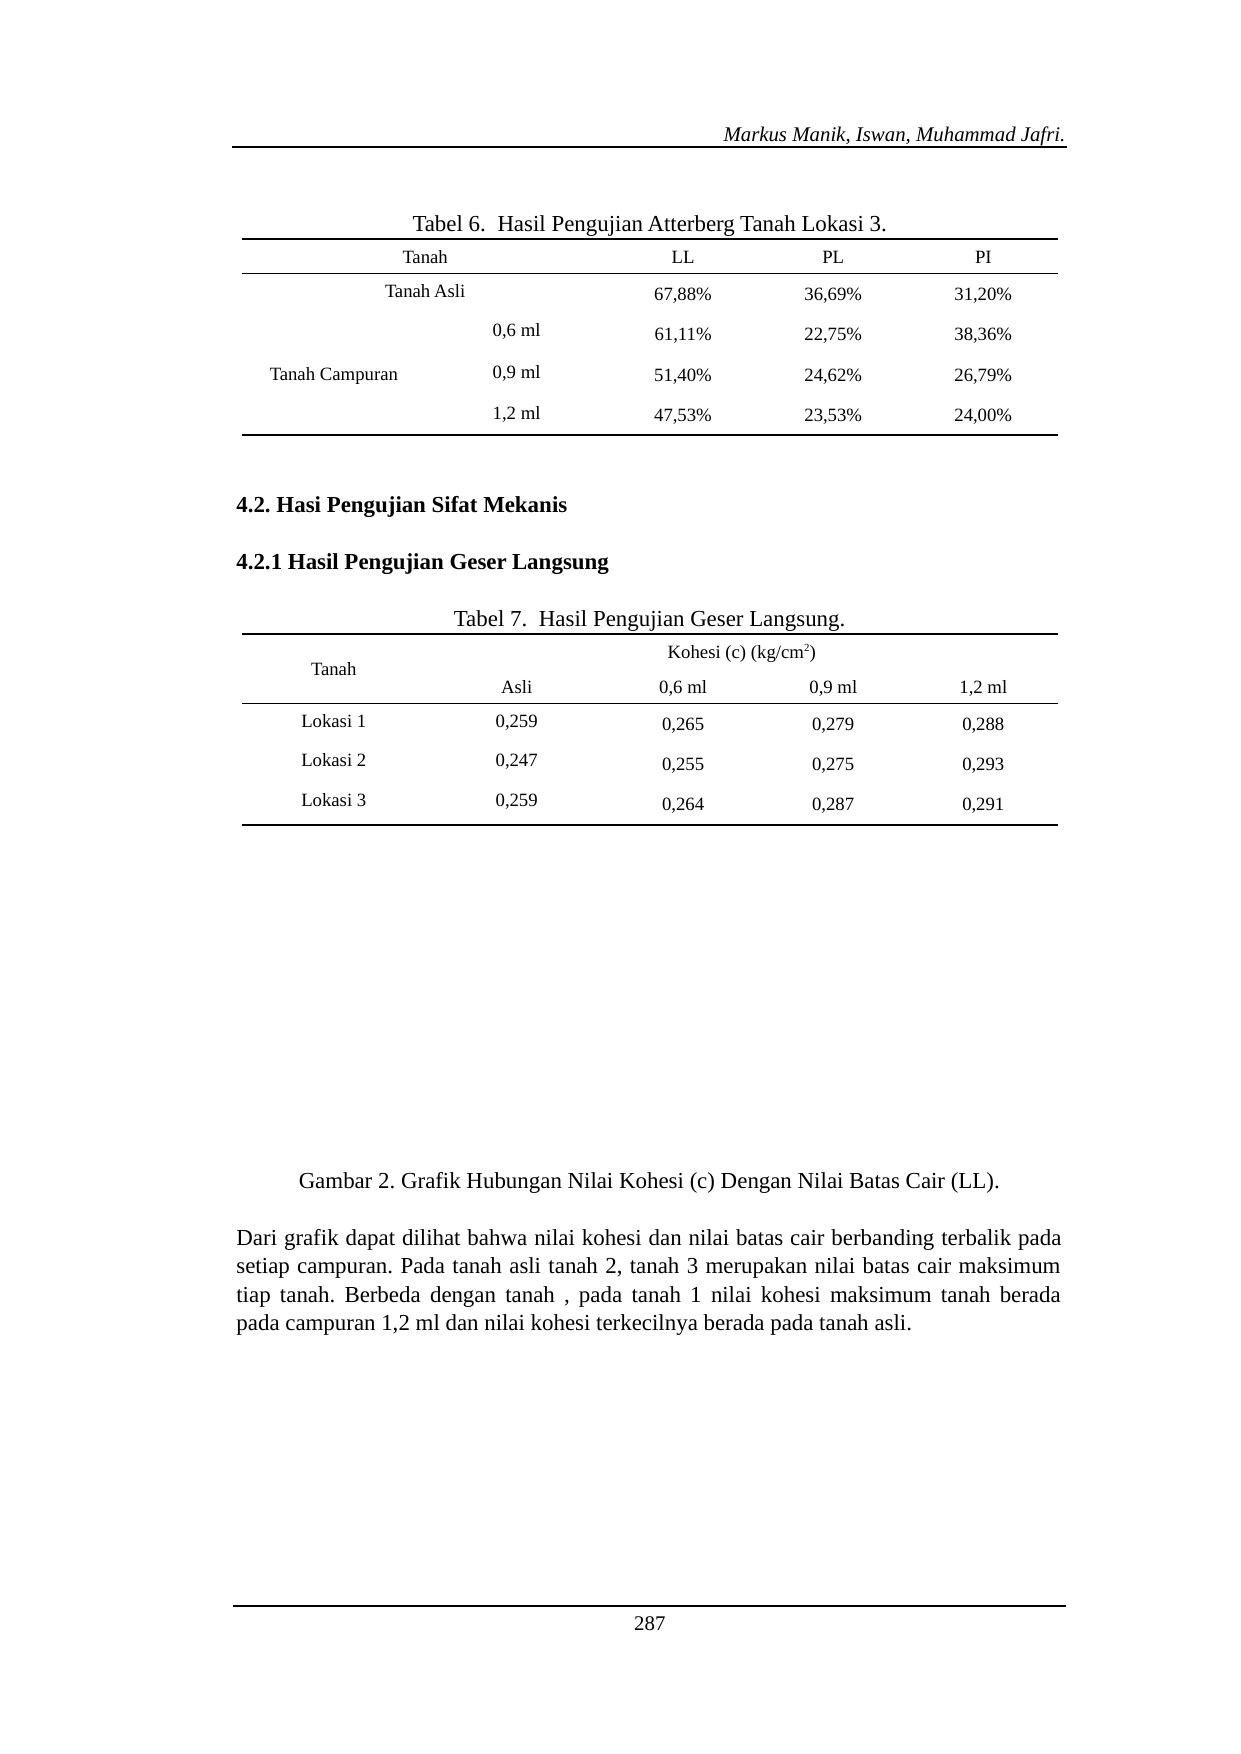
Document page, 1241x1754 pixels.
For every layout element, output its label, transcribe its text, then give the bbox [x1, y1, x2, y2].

table_cell 23,53% [758, 394, 908, 434]
table_header Kohesi (c) (kg/cm2) [425, 635, 1058, 668]
table_cell 0,259 [425, 704, 608, 743]
table_cell 61,11% [608, 313, 758, 353]
table_cell 0,259 [425, 784, 608, 824]
table_cell Lokasi 1 [242, 704, 425, 743]
table_cell 26,79% [908, 354, 1058, 394]
text Gambar 2. Grafik Hubungan Nilai Kohesi (c) Dengan Nilai Batas Cair (LL). [236, 1167, 1063, 1193]
table_cell 24,62% [758, 354, 908, 394]
table_cell 0,288 [908, 704, 1058, 743]
table_cell 51,40% [608, 354, 758, 394]
table_cell 22,75% [758, 313, 908, 353]
table_cell 0,247 [425, 744, 608, 784]
table_cell 0,264 [608, 784, 758, 824]
table_cell 0,279 [758, 704, 908, 743]
table_cell 24,00% [908, 394, 1058, 434]
table_cell 0,9 ml [425, 354, 608, 394]
table_header Tanah [242, 635, 425, 703]
table_cell 1,2 ml [908, 668, 1058, 703]
table_cell Asli [425, 668, 608, 703]
table_cell Tanah Asli [242, 274, 608, 313]
table_cell 0,265 [608, 704, 758, 743]
table_cell 0,291 [908, 784, 1058, 824]
table_header Tanah [242, 240, 608, 273]
table_cell 0,275 [758, 744, 908, 784]
table_cell 31,20% [908, 274, 1058, 313]
table_header LL [608, 240, 758, 273]
text 4.2.1 Hasil Pengujian Geser Langsung [236, 548, 1063, 574]
table_cell 1,2 ml [425, 394, 608, 434]
table_cell Lokasi 3 [242, 784, 425, 824]
table_cell 36,69% [758, 274, 908, 313]
table_cell 0,293 [908, 744, 1058, 784]
table_cell 0,287 [758, 784, 908, 824]
text 4.2. Hasi Pengujian Sifat Mekanis [236, 491, 1063, 517]
table_cell Tanah Campuran [242, 313, 425, 434]
table_header PL [758, 240, 908, 273]
text Tabel 6. Hasil Pengujian Atterberg Tanah Lokasi 3. [236, 209, 1063, 236]
text Dari grafik dapat dilihat bahwa nilai kohesi dan nilai batas cair berbanding terbalik pada setiap campuran. Pada tanah asli tanah 2, tanah 3 merupakan nilai batas cair maksimum tiap tanah. Berbeda dengan tanah , pada tanah 1 nilai kohesi maksimum tanah berada pada campuran 1,2 ml dan nilai kohesi terkecilnya berada pada tanah asli. [236, 1224, 1063, 1336]
table_cell 38,36% [908, 313, 1058, 353]
table_cell 67,88% [608, 274, 758, 313]
table_header PI [908, 240, 1058, 273]
table_cell 0,6 ml [608, 668, 758, 703]
table_cell 0,255 [608, 744, 758, 784]
table_cell 0,6 ml [425, 313, 608, 353]
table_cell 47,53% [608, 394, 758, 434]
table_cell Lokasi 2 [242, 744, 425, 784]
text Tabel 7. Hasil Pengujian Geser Langsung. [236, 604, 1063, 631]
table_cell 0,9 ml [758, 668, 908, 703]
